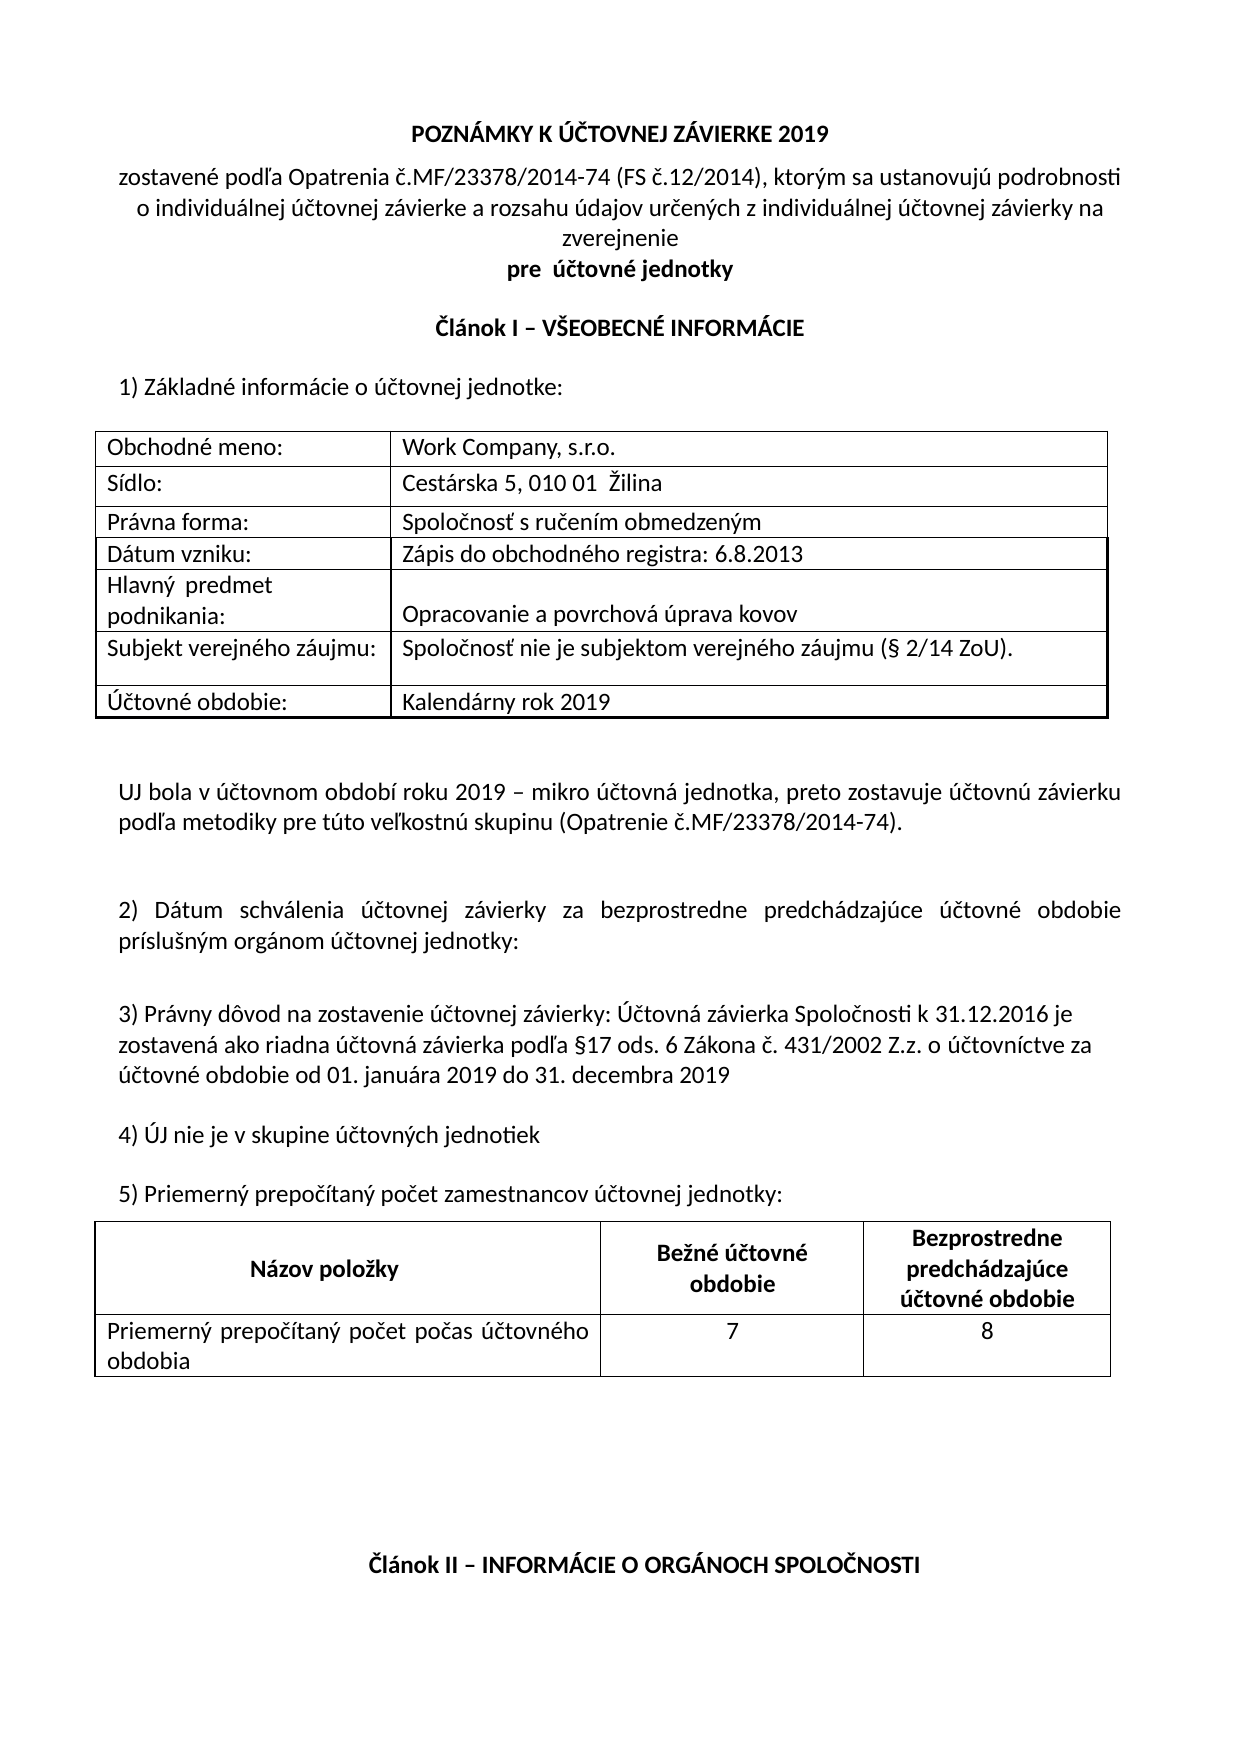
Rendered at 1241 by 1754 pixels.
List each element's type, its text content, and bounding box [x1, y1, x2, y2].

table_cell 8 [864, 1315, 1110, 1376]
text Článok I – VŠEOBECNÉ INFORMÁCIE [118, 312, 1122, 342]
table_cell 7 [601, 1315, 863, 1376]
table_cell Opracovanie a povrchová úprava kovov [392, 570, 1106, 631]
table_header Bezprostredne predchádzajúce účtovné obdobie [864, 1222, 1110, 1314]
table_cell Sídlo: [96, 467, 390, 506]
table_header Názov položky [96, 1222, 600, 1314]
table_cell Spoločnosť nie je subjektom verejného záujmu (§ 2/14 ZoU). [392, 632, 1106, 685]
text 3) Právny dôvod na zostavenie účtovnej závierky: Účtovná závierka Spoločnosti k 31.12.2016 je zostavená ako riadna účtovná závierka podľa §17 ods. 6 Zákona č. 431/2002 Z.z. o účtovníctve za účtovné obdobie od 01. januára 2019 do 31. decembra 2019 [118, 999, 1122, 1090]
text 2) Dátum schválenia účtovnej závierky za bezprostredne predchádzajúce účtovné obdobie príslušným orgánom účtovnej jednotky: [118, 894, 1122, 956]
table_cell Právna forma: [96, 507, 390, 537]
text UJ bola v účtovnom období roku 2019 – mikro účtovná jednotka, preto zostavuje účtovnú závierku podľa metodiky pre túto veľkostnú skupinu (Opatrenie č.MF/23378/2014-74). [118, 776, 1122, 837]
text 4) ÚJ nie je v skupine účtovných jednotiek [118, 1119, 1122, 1149]
table_cell Účtovné obdobie: [97, 686, 390, 716]
table_cell Zápis do obchodného registra: 6.8.2013 [392, 538, 1106, 569]
table_cell Subjekt verejného záujmu: [97, 632, 390, 685]
table_cell Dátum vzniku: [97, 538, 390, 569]
text 5) Priemerný prepočítaný počet zamestnancov účtovnej jednotky: [118, 1178, 1122, 1209]
table_cell Hlavný predmet podnikania: [97, 570, 390, 631]
table_cell Kalendárny rok 2019 [392, 686, 1106, 716]
table_cell Cestárska 5, 010 01 Žilina [391, 467, 1107, 506]
text pre účtovné jednotky [118, 253, 1122, 283]
text 1) Základné informácie o účtovnej jednotke: [118, 371, 1122, 402]
table_header Obchodné meno: [96, 432, 390, 466]
table_cell Priemerný prepočítaný počet počas účtovného obdobia [96, 1315, 600, 1376]
text POZNÁMKY K ÚČTOVNEJ ZÁVIERKE 2019 [118, 118, 1122, 149]
table_header Bežné účtovné obdobie [601, 1222, 863, 1314]
text zostavené podľa Opatrenia č.MF/23378/2014-74 (FS č.12/2014), ktorým sa ustanovujú podrobnosti o individuálnej účtovnej závierke a rozsahu údajov určených z individuálnej účtovnej závierky na zverejnenie [118, 161, 1122, 253]
table_header Work Company, s.r.o. [391, 432, 1107, 466]
text Článok II – INFORMÁCIE O ORGÁNOCH SPOLOČNOSTI [118, 1549, 1171, 1580]
table_cell Spoločnosť s ručením obmedzeným [391, 507, 1107, 537]
